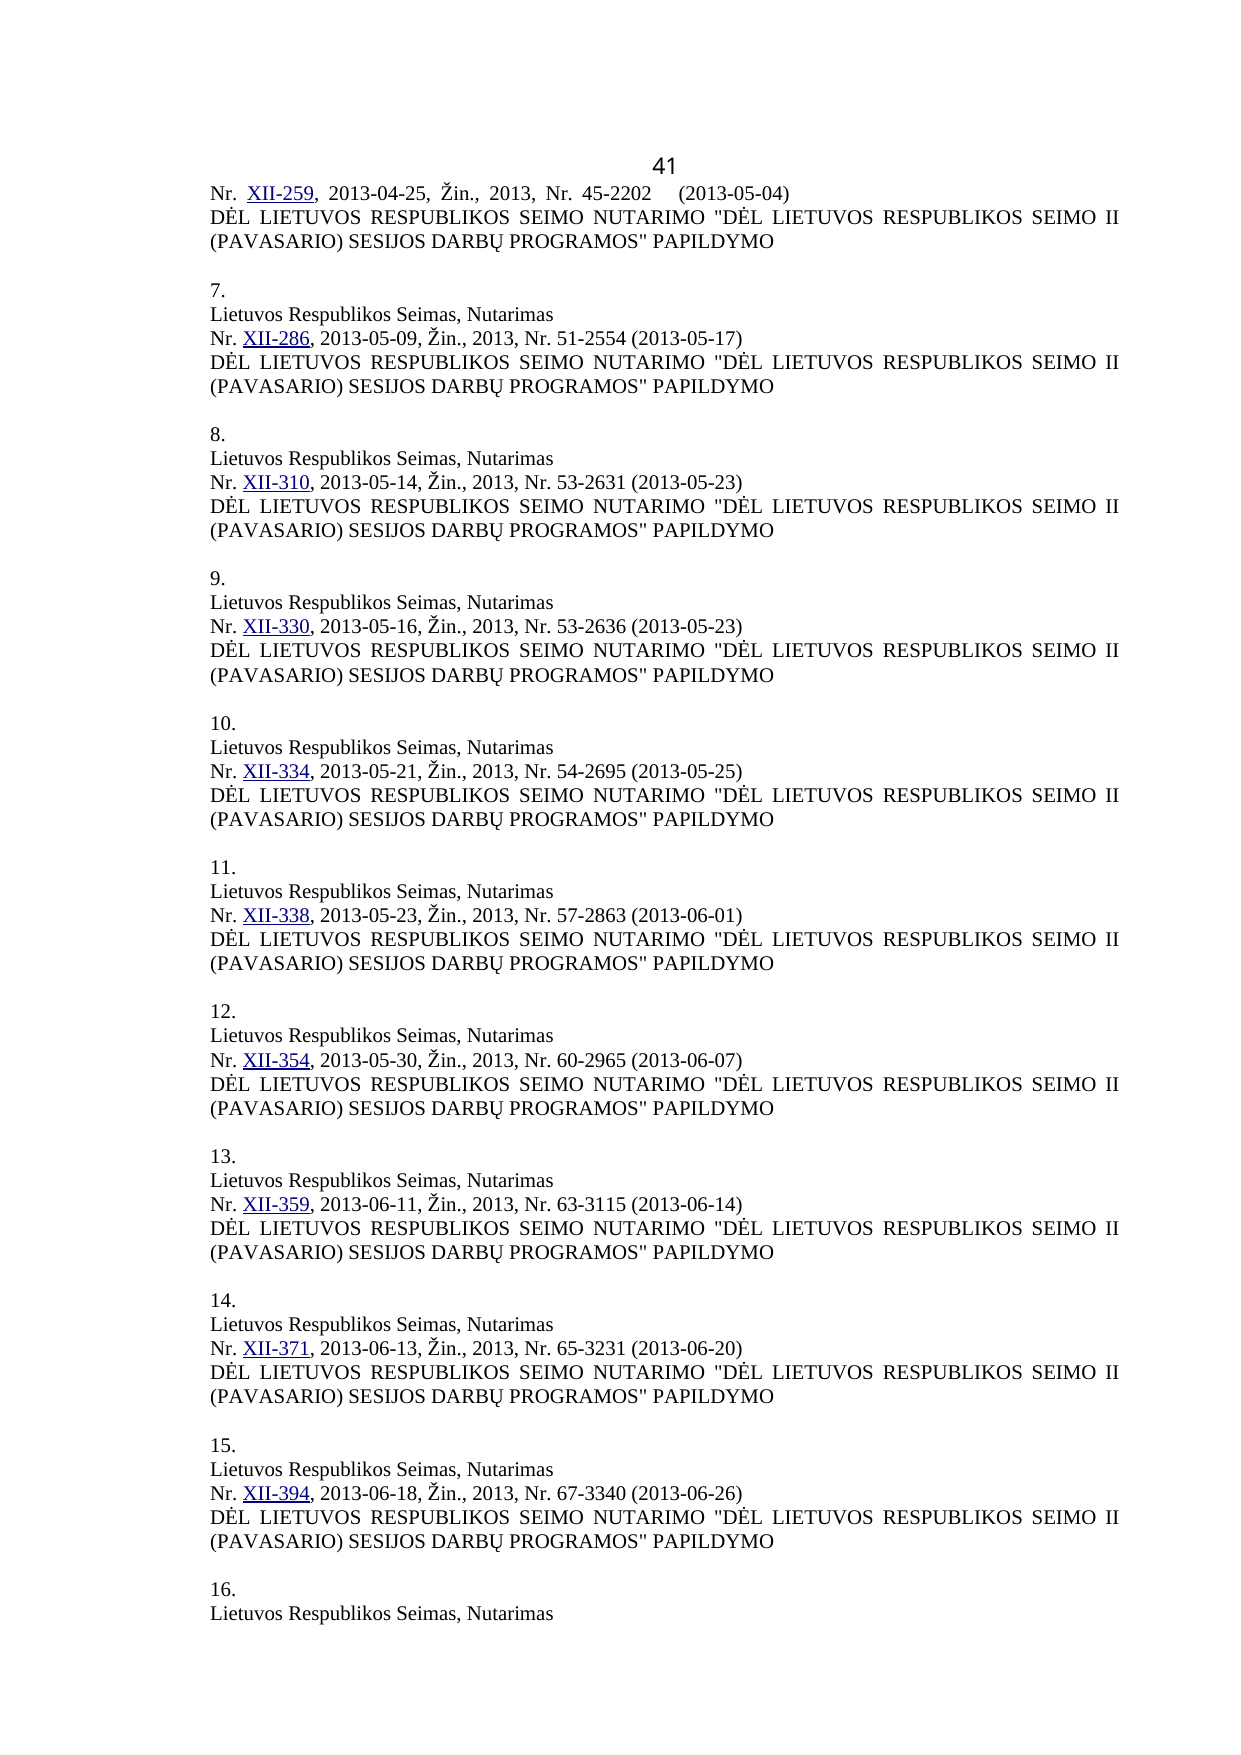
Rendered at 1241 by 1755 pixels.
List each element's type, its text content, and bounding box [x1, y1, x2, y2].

text Nr. XII-394, 2013-06-18, Žin., 2013, Nr. 67-3340 (2013-06-26) [210, 1481, 1120, 1505]
text 12. [210, 999, 1120, 1023]
text Lietuvos Respublikos Seimas, Nutarimas [210, 1168, 1120, 1192]
text 16. [210, 1577, 1120, 1601]
text Nr. XII-334, 2013-05-21, Žin., 2013, Nr. 54-2695 (2013-05-25) [210, 759, 1120, 783]
text 9. [210, 566, 1120, 590]
text Nr. XII-286, 2013-05-09, Žin., 2013, Nr. 51-2554 (2013-05-17) [210, 326, 1120, 350]
text Lietuvos Respublikos Seimas, Nutarimas [210, 446, 1120, 470]
text 13. [210, 1144, 1120, 1168]
text 10. [210, 711, 1120, 735]
text Lietuvos Respublikos Seimas, Nutarimas [210, 1601, 1120, 1625]
text Lietuvos Respublikos Seimas, Nutarimas [210, 879, 1120, 903]
text DĖL LIETUVOS RESPUBLIKOS SEIMO NUTARIMO "DĖL LIETUVOS RESPUBLIKOS SEIMO II (PAVASARIO) SESIJOS DARBŲ PROGRAMOS" PAPILDYMO [210, 1072, 1120, 1120]
text Nr. XII-330, 2013-05-16, Žin., 2013, Nr. 53-2636 (2013-05-23) [210, 614, 1120, 638]
text Lietuvos Respublikos Seimas, Nutarimas [210, 1457, 1120, 1481]
text 7. [210, 277, 1120, 302]
text Lietuvos Respublikos Seimas, Nutarimas [210, 1312, 1120, 1336]
text Nr. XII-310, 2013-05-14, Žin., 2013, Nr. 53-2631 (2013-05-23) [210, 470, 1120, 494]
text DĖL LIETUVOS RESPUBLIKOS SEIMO NUTARIMO "DĖL LIETUVOS RESPUBLIKOS SEIMO II (PAVASARIO) SESIJOS DARBŲ PROGRAMOS" PAPILDYMO [210, 1360, 1120, 1408]
text DĖL LIETUVOS RESPUBLIKOS SEIMO NUTARIMO "DĖL LIETUVOS RESPUBLIKOS SEIMO II (PAVASARIO) SESIJOS DARBŲ PROGRAMOS" PAPILDYMO [210, 927, 1120, 975]
text 11. [210, 855, 1120, 879]
text Lietuvos Respublikos Seimas, Nutarimas [210, 735, 1120, 759]
text Nr. XII-259, 2013-04-25, Žin., 2013, Nr. 45-2202 (2013-05-04) [210, 181, 1120, 205]
text DĖL LIETUVOS RESPUBLIKOS SEIMO NUTARIMO "DĖL LIETUVOS RESPUBLIKOS SEIMO II (PAVASARIO) SESIJOS DARBŲ PROGRAMOS" PAPILDYMO [210, 494, 1120, 542]
text Lietuvos Respublikos Seimas, Nutarimas [210, 590, 1120, 614]
text Nr. XII-359, 2013-06-11, Žin., 2013, Nr. 63-3115 (2013-06-14) [210, 1192, 1120, 1216]
text DĖL LIETUVOS RESPUBLIKOS SEIMO NUTARIMO "DĖL LIETUVOS RESPUBLIKOS SEIMO II (PAVASARIO) SESIJOS DARBŲ PROGRAMOS" PAPILDYMO [210, 350, 1120, 398]
text Lietuvos Respublikos Seimas, Nutarimas [210, 1023, 1120, 1047]
text Lietuvos Respublikos Seimas, Nutarimas [210, 302, 1120, 326]
text DĖL LIETUVOS RESPUBLIKOS SEIMO NUTARIMO "DĖL LIETUVOS RESPUBLIKOS SEIMO II (PAVASARIO) SESIJOS DARBŲ PROGRAMOS" PAPILDYMO [210, 1505, 1120, 1553]
text 15. [210, 1432, 1120, 1457]
text Nr. XII-338, 2013-05-23, Žin., 2013, Nr. 57-2863 (2013-06-01) [210, 903, 1120, 927]
text Nr. XII-371, 2013-06-13, Žin., 2013, Nr. 65-3231 (2013-06-20) [210, 1336, 1120, 1360]
text 14. [210, 1288, 1120, 1312]
text DĖL LIETUVOS RESPUBLIKOS SEIMO NUTARIMO "DĖL LIETUVOS RESPUBLIKOS SEIMO II (PAVASARIO) SESIJOS DARBŲ PROGRAMOS" PAPILDYMO [210, 783, 1120, 831]
text DĖL LIETUVOS RESPUBLIKOS SEIMO NUTARIMO "DĖL LIETUVOS RESPUBLIKOS SEIMO II (PAVASARIO) SESIJOS DARBŲ PROGRAMOS" PAPILDYMO [210, 1216, 1120, 1264]
text DĖL LIETUVOS RESPUBLIKOS SEIMO NUTARIMO "DĖL LIETUVOS RESPUBLIKOS SEIMO II (PAVASARIO) SESIJOS DARBŲ PROGRAMOS" PAPILDYMO [210, 205, 1120, 253]
text Nr. XII-354, 2013-05-30, Žin., 2013, Nr. 60-2965 (2013-06-07) [210, 1047, 1120, 1072]
text 8. [210, 422, 1120, 446]
text DĖL LIETUVOS RESPUBLIKOS SEIMO NUTARIMO "DĖL LIETUVOS RESPUBLIKOS SEIMO II (PAVASARIO) SESIJOS DARBŲ PROGRAMOS" PAPILDYMO [210, 638, 1120, 687]
